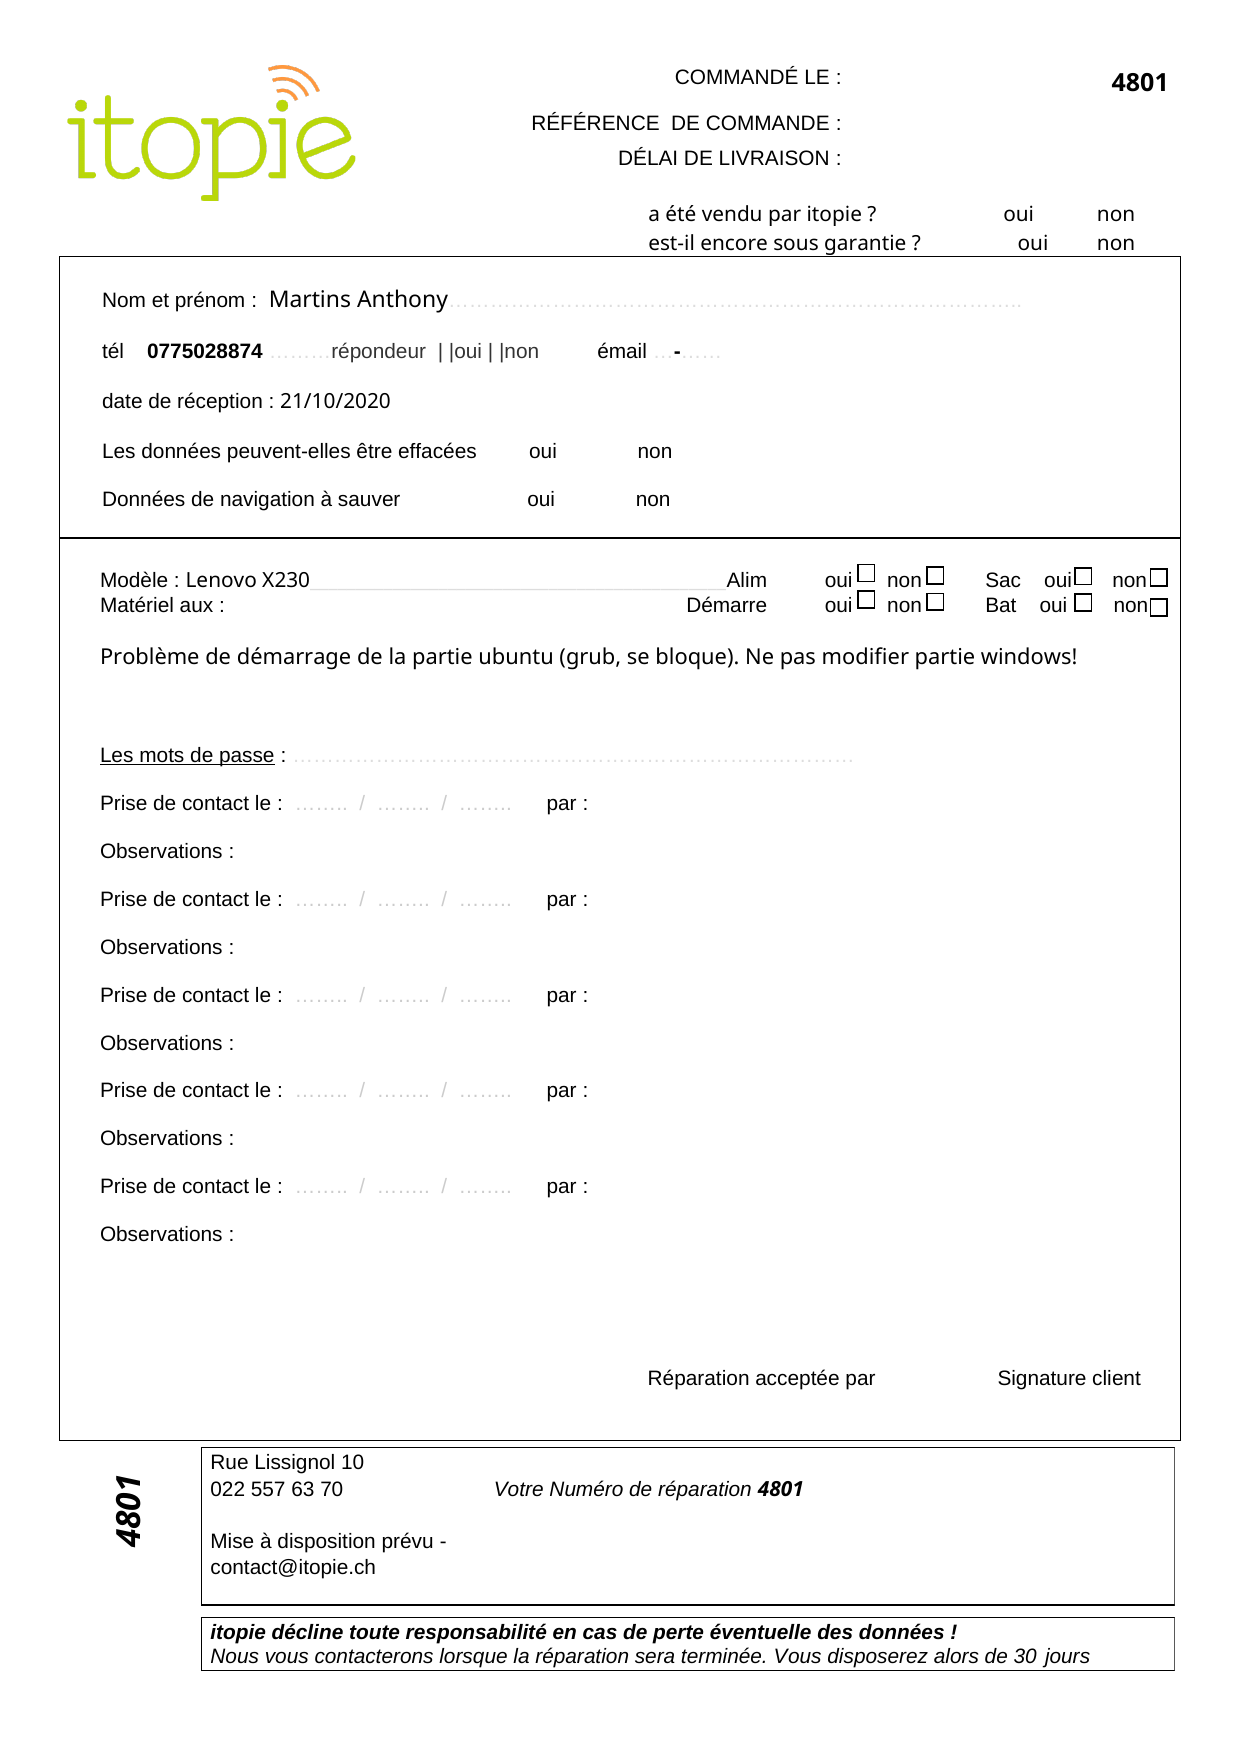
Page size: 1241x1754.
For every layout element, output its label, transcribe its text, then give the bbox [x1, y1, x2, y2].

text Observations : [60, 1219, 1180, 1246]
text Observations : [60, 1123, 1180, 1150]
table_cell [847, 140, 1180, 175]
text Prise de contact le : …….. / …….. / …….. par : [60, 1075, 1180, 1102]
text Observations : [60, 1027, 1180, 1054]
table_header 4801 [59, 1441, 195, 1677]
text Nom et prénom : Martins Anthony……………………………………………………………………….. [60, 280, 1180, 314]
text Modèle : Lenovo X230 Alim oui non Sac oui non [879, 562, 925, 590]
picture [67, 65, 356, 201]
text Observations : [60, 931, 1180, 958]
table_cell DÉLAI DE LIVRAISON : [490, 140, 847, 175]
text tél 0775028874 ………répondeur | |oui | |non émail …-…… [60, 335, 1180, 362]
table_header Rue Lissignol 10 022 557 63 70 Votre Numéro de réparation 4801 Mise à disposition prévu - contact@itopie.ch [195, 1441, 1180, 1611]
table_cell itopie décline toute responsabilité en cas de perte éventuelle des données ! Nous vous contacterons lorsque la réparation sera terminée. Vous disposerez alors de 30 jours [195, 1611, 1180, 1677]
text Modèle : Lenovo X230 Alim oui non Sac oui non [60, 562, 856, 590]
table_header COMMANDÉ LE : [490, 59, 847, 104]
text Matériel aux : Démarre oui non Bat oui non [60, 590, 1180, 617]
text Réparation acceptée par Signature client [60, 1363, 1180, 1390]
table_cell RÉFÉRENCE DE COMMANDE : [490, 105, 847, 140]
text Prise de contact le : …….. / …….. / …….. par : [60, 788, 1180, 815]
text Les données peuvent-elles être effacées oui non [60, 436, 1180, 463]
text Modèle : Lenovo X230 Alim oui non Sac oui non [948, 562, 1180, 590]
text Prise de contact le : …….. / …….. / …….. par : [60, 979, 1180, 1006]
text Prise de contact le : …….. / …….. / …….. par : [60, 1171, 1180, 1198]
text a été vendu par itopie ? oui non [59, 199, 1181, 228]
text Les mots de passe : ……………………………………………………………………… [60, 740, 1180, 767]
text Problème de démarrage de la partie ubuntu (grub, se bloque). Ne pas modifier partie windows! [60, 638, 1180, 671]
table_cell [847, 105, 1180, 140]
text est-il encore sous garantie ? oui non [59, 228, 1181, 256]
text date de réception : 21/10/2020 [60, 383, 1180, 415]
text Prise de contact le : …….. / …….. / …….. par : [60, 883, 1180, 911]
text Données de navigation à sauver oui non [60, 484, 1180, 511]
text Observations : [60, 836, 1180, 863]
table_header 4801 [847, 59, 1180, 104]
